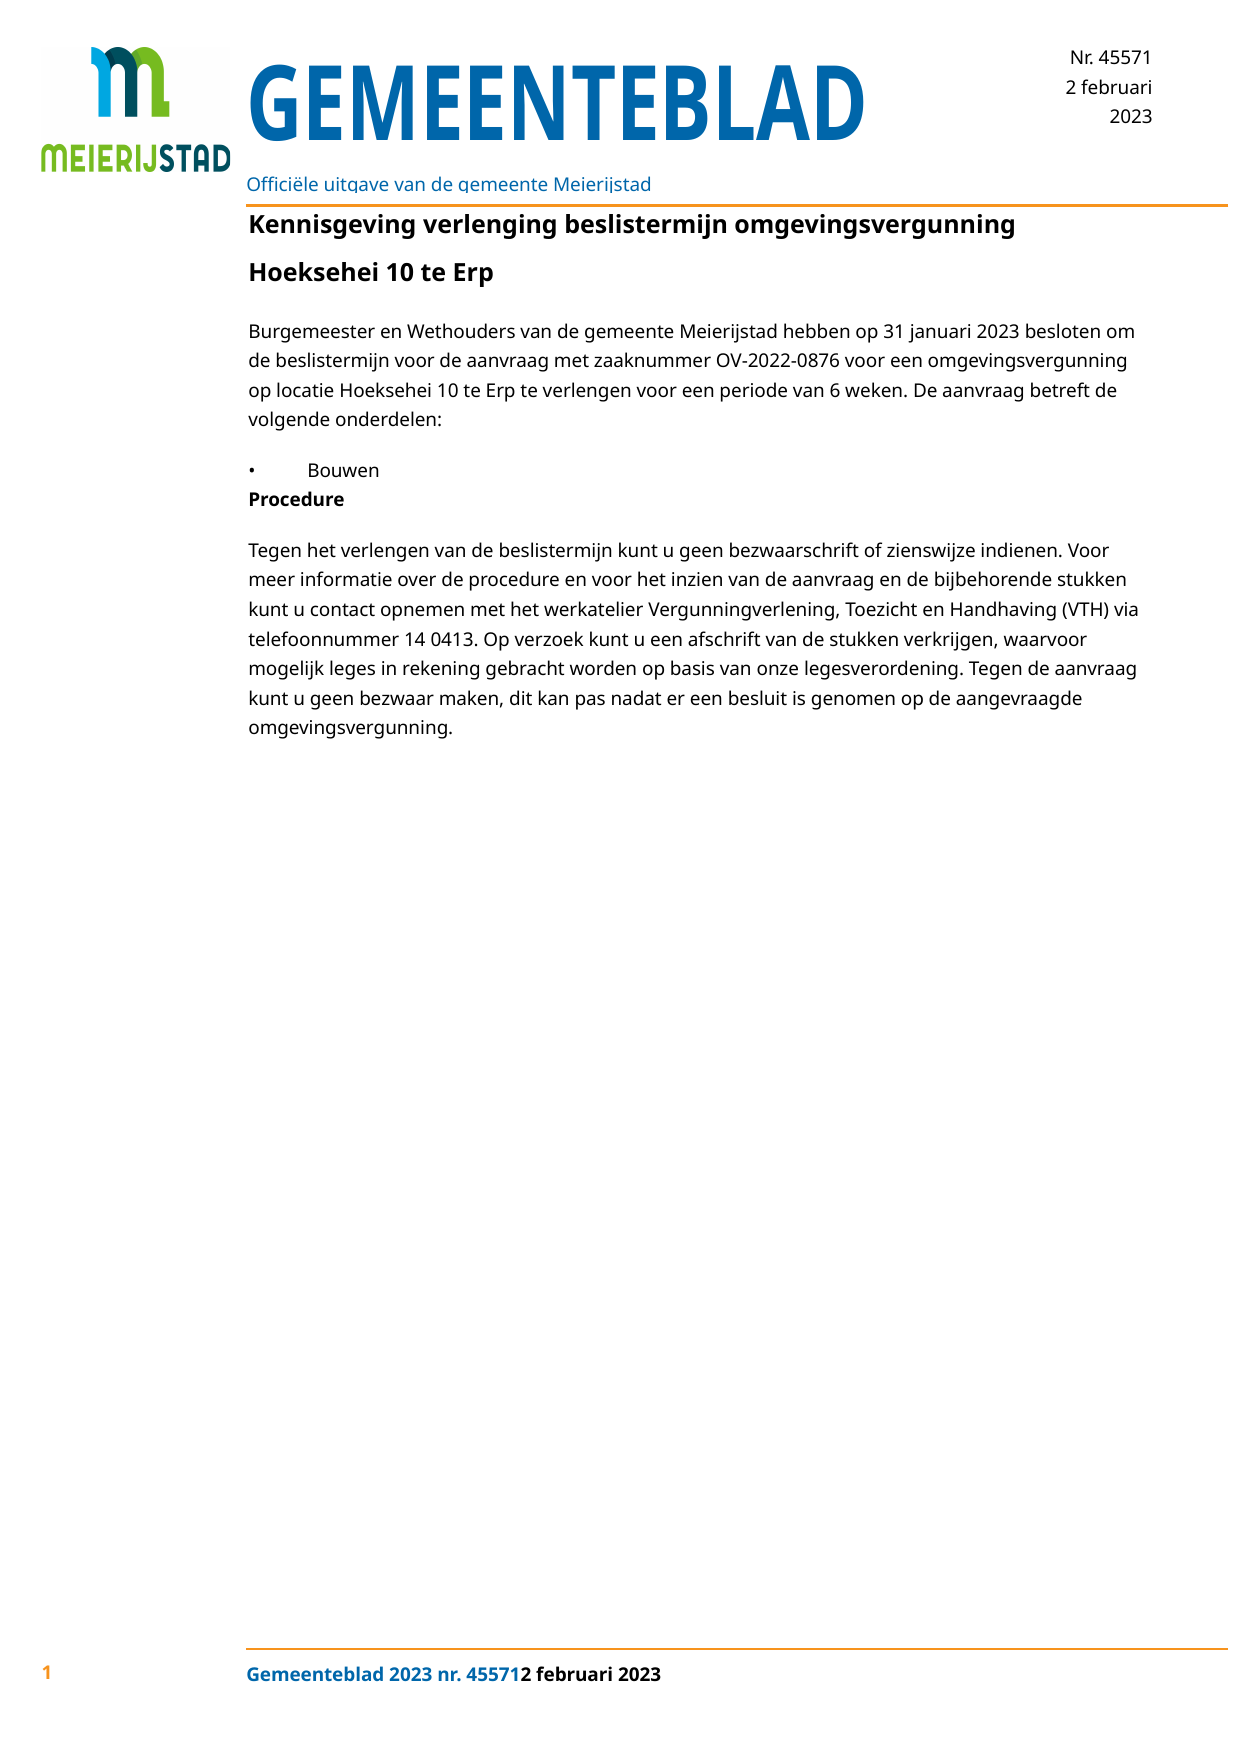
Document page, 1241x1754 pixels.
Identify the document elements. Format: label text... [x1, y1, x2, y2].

text Tegen het verlengen van de beslistermijn kunt u geen bezwaarschrift of zienswijze indienen. Voor meer informatie over de procedure en voor het inzien van de aanvraag en de bijbehorende stukken kunt u contact opnemen met het werkatelier Vergunningverlening, Toezicht en Handhaving (VTH) via telefoonnummer 14 0413. Op verzoek kunt u een afschrift van de stukken verkrijgen, waarvoor mogelijk leges in rekening gebracht worden op basis van onze legesverordening. Tegen de aanvraag kunt u geen bezwaar maken, dit kan pas nadat er een besluit is genomen op de aangevraagde omgevingsvergunning. [248, 537, 1152, 740]
picture [41, 47, 231, 172]
text Procedure [248, 487, 1152, 512]
text Burgemeester en Wethouders van de gemeente Meierijstad hebben op 31 januari 2023 besloten om de beslistermijn voor de aanvraag met zaaknummer OV-2022-0876 voor een omgevingsvergunning op locatie Hoeksehei 10 te Erp te verlengen voor een periode van 6 weken. De aanvraag betreft de volgende onderdelen: [248, 318, 1152, 432]
text Kennisgeving verlenging beslistermijn omgevingsvergunning Hoeksehei 10 te Erp [248, 207, 1152, 288]
list Bouwen [248, 457, 1152, 483]
